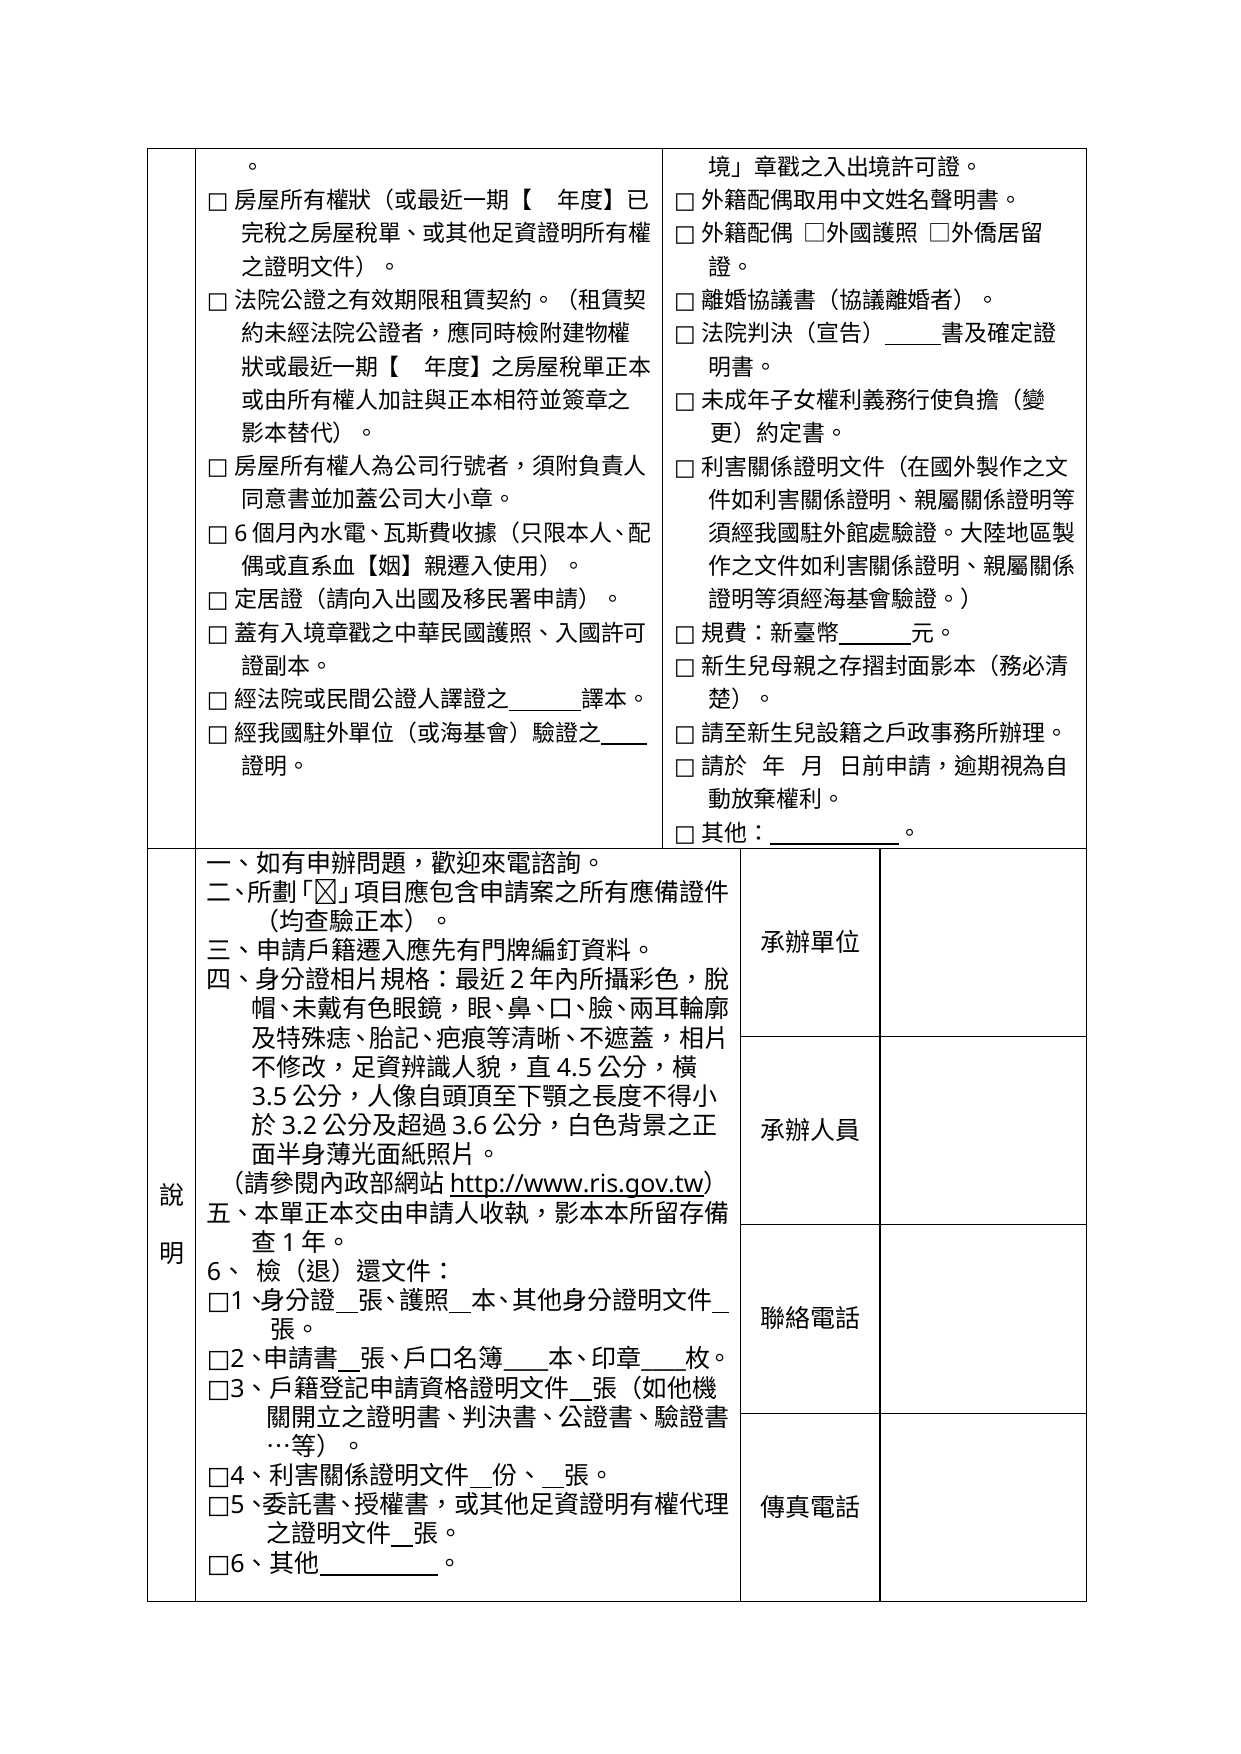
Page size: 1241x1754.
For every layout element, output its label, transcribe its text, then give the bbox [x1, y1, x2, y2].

table_cell 傳真電話 [741, 1414, 879, 1601]
table_cell 。 □ 房屋所有權狀（或最近一期【 年度】已完稅之房屋稅單、或其他足資證明所有權之證明文件）。 □ 法院公證之有效期限租賃契約。（租賃契約未經法院公證者，應同時檢附建物權狀或最近一期【 年度】之房屋稅單正本或由所有權人加註與正本相符並簽章之影本替代）。 □ 房屋所有權人為公司行號者，須附負責人同意書並加蓋公司大小章。 □ 6個月內水電、瓦斯費收據（只限本人、配偶或直系血【姻】親遷入使用）。 □ 定居證（請向入出國及移民署申請）。 □ 蓋有入境章戳之中華民國護照、入國許可證副本。 □ 經法院或民間公證人譯證之 譯本。 □ 經我國駐外單位（或海基會）驗證之 證明。 [196, 149, 662, 848]
table_cell [881, 1037, 1086, 1224]
table_cell 承辦單位 [741, 849, 879, 1036]
table_cell [881, 1225, 1086, 1412]
table_cell 承辦人員 [741, 1037, 879, 1224]
table_cell 聯絡電話 [741, 1225, 879, 1412]
table_cell [148, 149, 195, 848]
table_cell 說 明 [148, 849, 195, 1601]
table_cell [881, 849, 1086, 1036]
table_cell 一、如有申辦問題，歡迎來電諮詢。 二、所劃「」項目應包含申請案之所有應備證件（均查驗正本）。 三、申請戶籍遷入應先有門牌編釘資料。 四、身分證相片規格：最近2年內所攝彩色，脫帽、未戴有色眼鏡，眼、鼻、口、臉、兩耳輪廓及特殊痣、胎記、疤痕等清晰、不遮蓋，相片不修改，足資辨識人貌，直4.5公分，橫3.5公分，人像自頭頂至下顎之長度不得小於3.2公分及超過3.6公分，白色背景之正面半身薄光面紙照片。 （請參閱內政部網站http://www.ris.gov.tw） 五、本單正本交由申請人收執，影本本所留存備查1年。 檢（退）還文件： □1、身分證 張、護照 本、其他身分證明文件 張。 □2、申請書 張、戶口名簿____本、印章____枚。 □3、戶籍登記申請資格證明文件 張（如他機關開立之證明書、判決書、公證書、驗證書…等）。 □4、利害關係證明文件 份、 張。 □5、委託書、授權書，或其他足資證明有權代理之證明文件 張。 □6、其他 。 [196, 849, 740, 1601]
table_cell [881, 1414, 1086, 1601]
table_cell 境」章戳之入出境許可證。 □ 外籍配偶取用中文姓名聲明書。 □ 外籍配偶 □外國護照 □外僑居留證。 □ 離婚協議書（協議離婚者）。 □ 法院判決（宣告） 書及確定證明書。 □ 未成年子女權利義務行使負擔（變更）約定書。 □ 利害關係證明文件（在國外製作之文件如利害關係證明、親屬關係證明等須經我國駐外館處驗證。大陸地區製作之文件如利害關係證明、親屬關係證明等須經海基會驗證。） □ 規費：新臺幣 元。 □ 新生兒母親之存摺封面影本（務必清楚）。 □ 請至新生兒設籍之戶政事務所辦理。 □ 請於 年 月 日前申請，逾期視為自動放棄權利。 □ 其他： 。 [663, 149, 1086, 848]
